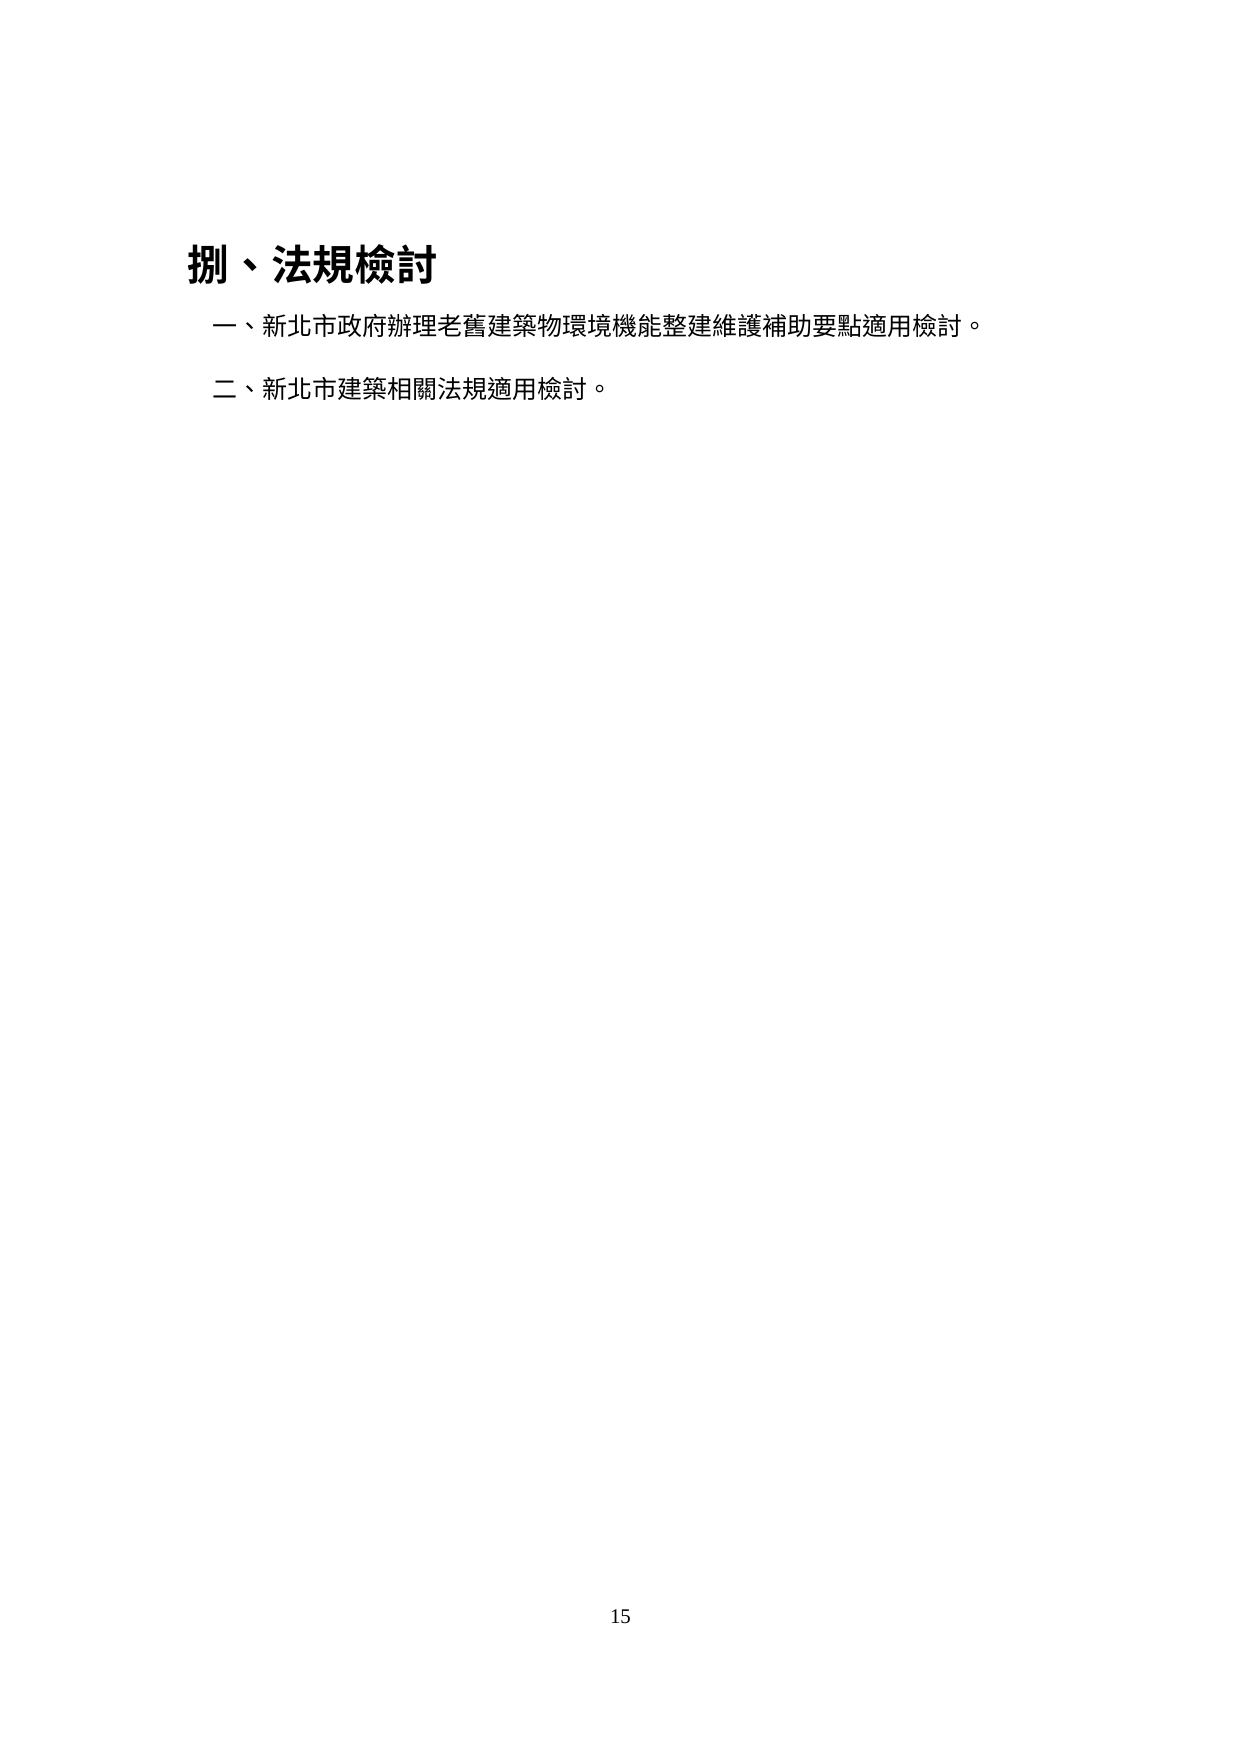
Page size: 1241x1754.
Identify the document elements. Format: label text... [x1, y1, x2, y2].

text 一、新北市政府辦理老舊建築物環境機能整建維護補助要點適用檢討。 [212, 283, 1028, 346]
text 二、新北市建築相關法規適用檢討。 [212, 346, 1028, 408]
text 捌、法規檢討 [187, 221, 1053, 283]
